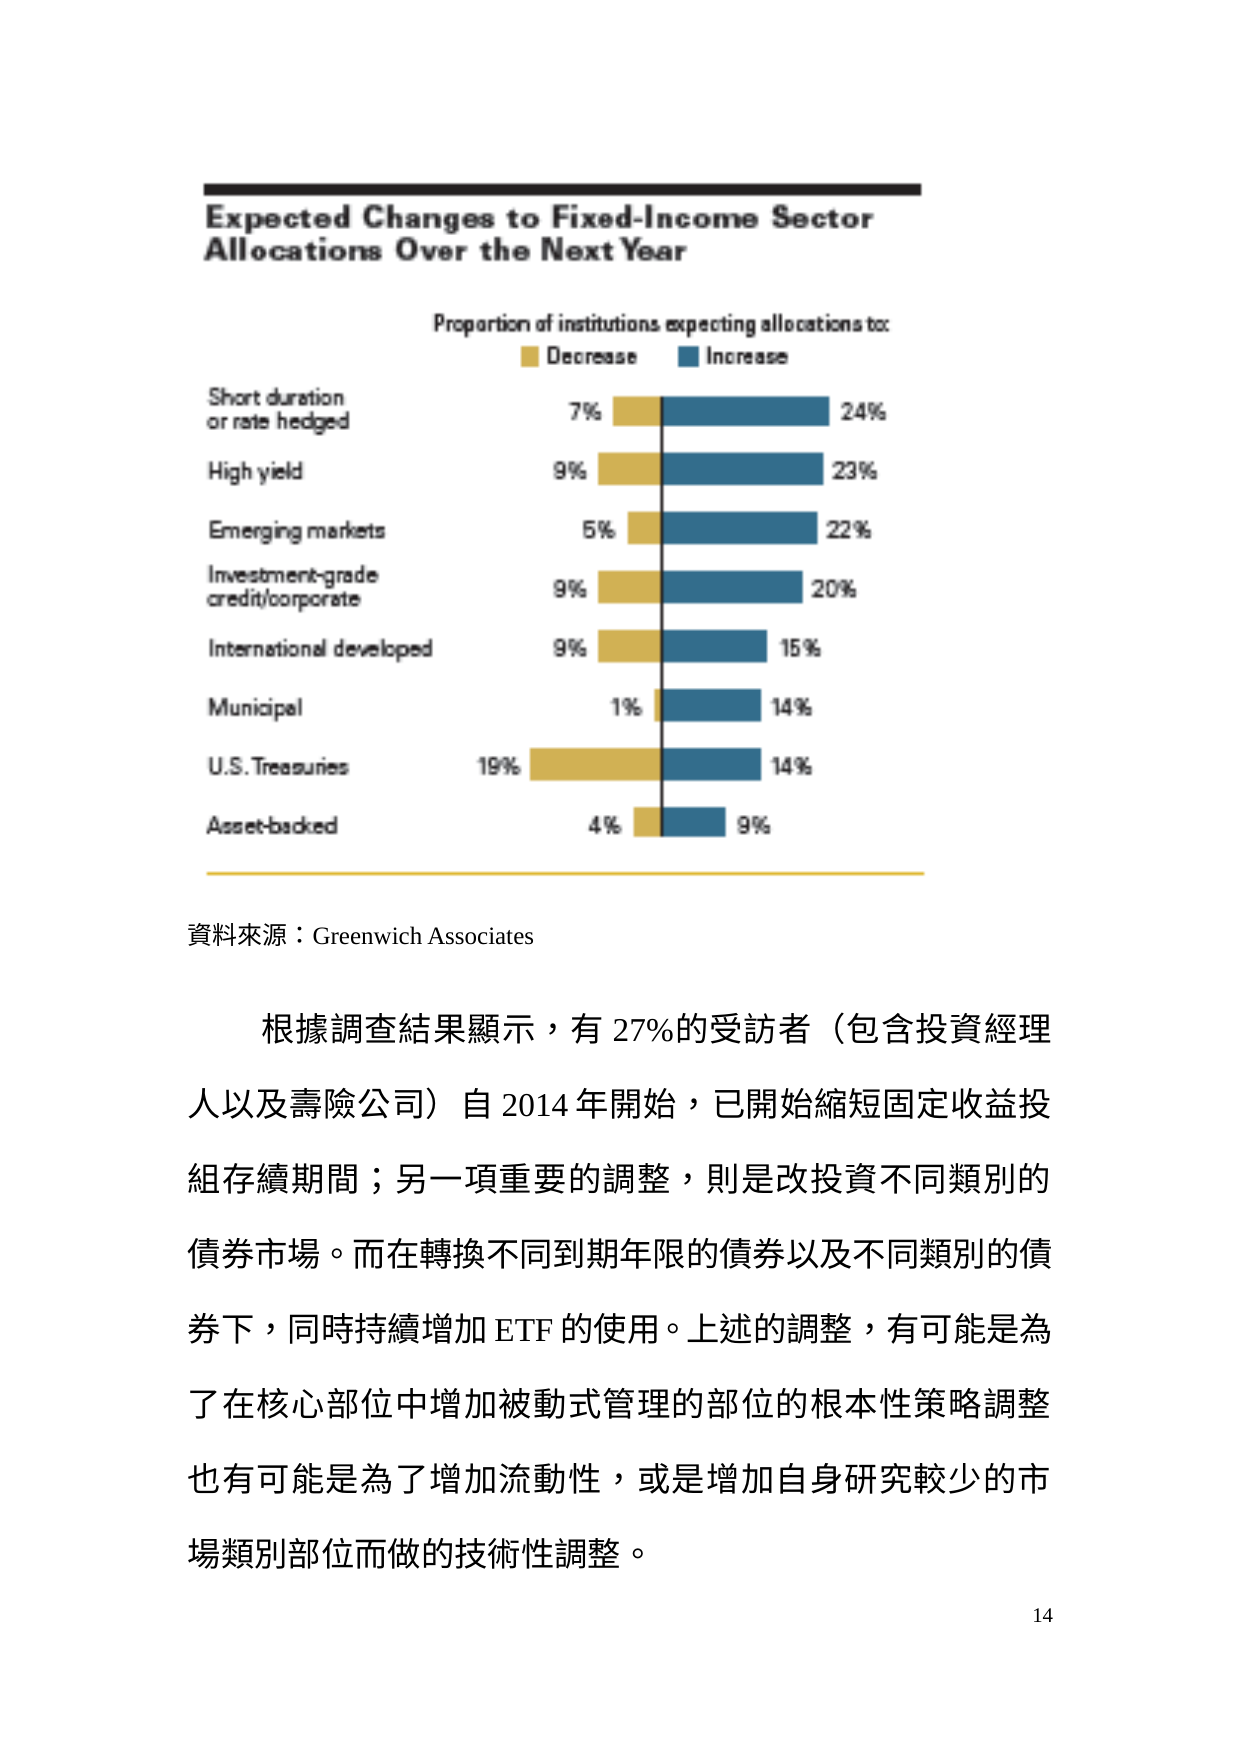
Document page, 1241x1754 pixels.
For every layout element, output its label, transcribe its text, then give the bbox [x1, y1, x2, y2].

text 根據調查結果顯示，有27%的受訪者（包含投資經理人以及壽險公司）自2014年開始，已開始縮短固定收益投組存續期間；另一項重要的調整，則是改投資不同類別的債券市場。而在轉換不同到期年限的債券以及不同類別的債券下，同時持續增加ETF的使用。上述的調整，有可能是為了在核心部位中增加被動式管理的部位的根本性策略調整，也有可能是為了增加流動性，或是增加自身研究較少的市場類別部位而做的技術性調整。 [187, 989, 1053, 1589]
text 資料來源：Greenwich Associates [187, 914, 1053, 952]
